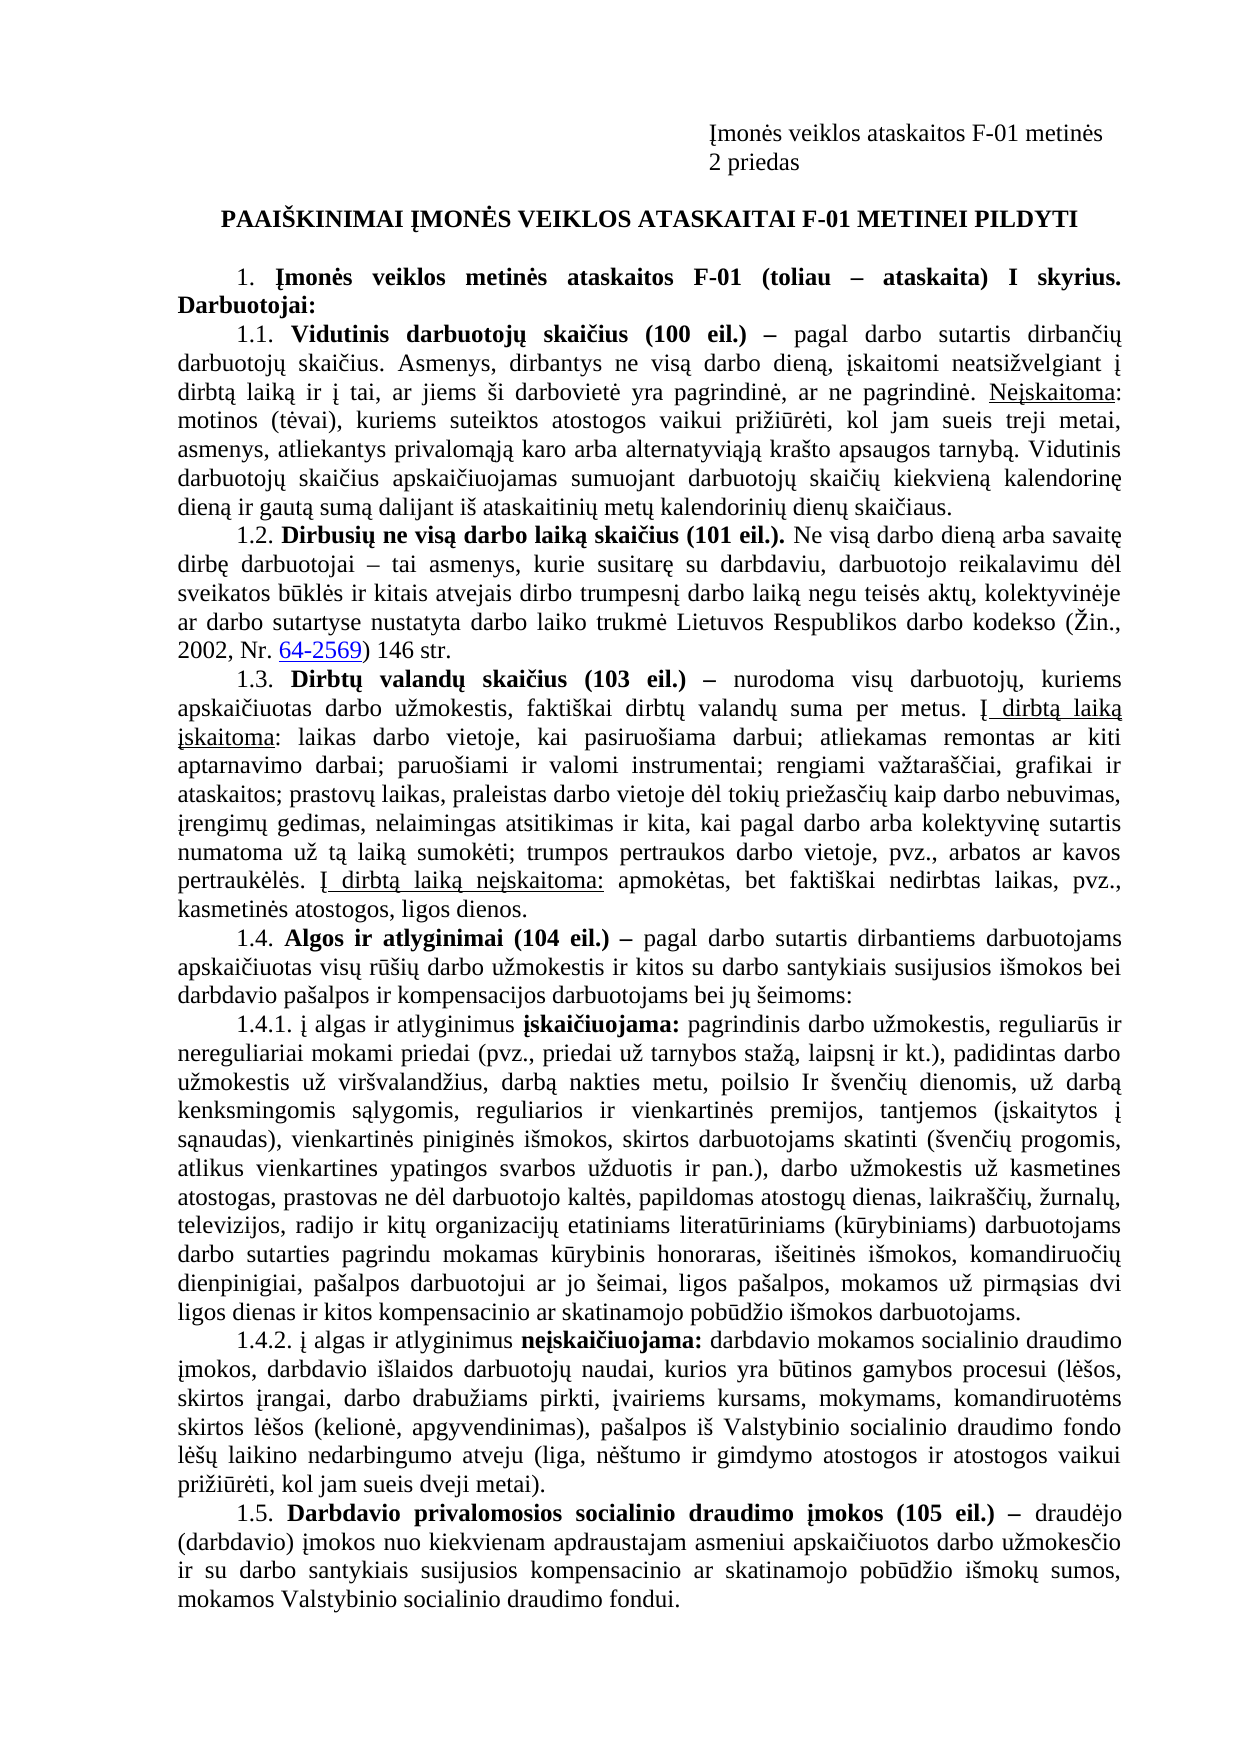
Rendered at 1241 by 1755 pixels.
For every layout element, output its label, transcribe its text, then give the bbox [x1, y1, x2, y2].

text 2 priedas [177, 147, 1122, 176]
text 1.4.2. į algas ir atlyginimus neįskaičiuojama: darbdavio mokamos socialinio draudimo įmokos, darbdavio išlaidos darbuotojų naudai, kurios yra būtinos gamybos procesui (lėšos, skirtos įrangai, darbo drabužiams pirkti, įvairiems kursams, mokymams, komandiruotėms skirtos lėšos (kelionė, apgyvendinimas), pašalpos iš Valstybinio socialinio draudimo fondo lėšų laikino nedarbingumo atveju (liga, nėštumo ir gimdymo atostogos ir atostogos vaikui prižiūrėti, kol jam sueis dveji metai). [177, 1326, 1122, 1498]
text 1.3. Dirbtų valandų skaičius (103 eil.) – nurodoma visų darbuotojų, kuriems apskaičiuotas darbo užmokestis, faktiškai dirbtų valandų suma per metus. Į dirbtą laiką įskaitoma: laikas darbo vietoje, kai pasiruošiama darbui; atliekamas remontas ar kiti aptarnavimo darbai; paruošiami ir valomi instrumentai; rengiami važtaraščiai, grafikai ir ataskaitos; prastovų laikas, praleistas darbo vietoje dėl tokių priežasčių kaip darbo nebuvimas, įrengimų gedimas, nelaimingas atsitikimas ir kita, kai pagal darbo arba kolektyvinę sutartis numatoma už tą laiką sumokėti; trumpos pertraukos darbo vietoje, pvz., arbatos ar kavos pertraukėlės. Į dirbtą laiką neįskaitoma: apmokėtas, bet faktiškai nedirbtas laikas, pvz., kasmetinės atostogos, ligos dienos. [177, 664, 1122, 923]
text Įmonės veiklos ataskaitos F-01 metinės [177, 118, 1122, 147]
text 1.1. Vidutinis darbuotojų skaičius (100 eil.) – pagal darbo sutartis dirbančių darbuotojų skaičius. Asmenys, dirbantys ne visą darbo dieną, įskaitomi neatsižvelgiant į dirbtą laiką ir į tai, ar jiems ši darbovietė yra pagrindinė, ar ne pagrindinė. Neįskaitoma: motinos (tėvai), kuriems suteiktos atostogos vaikui prižiūrėti, kol jam sueis treji metai, asmenys, atliekantys privalomąją karo arba alternatyviąją krašto apsaugos tarnybą. Vidutinis darbuotojų skaičius apskaičiuojamas sumuojant darbuotojų skaičių kiekvieną kalendorinę dieną ir gautą sumą dalijant iš ataskaitinių metų kalendorinių dienų skaičiaus. [177, 319, 1122, 521]
text 1.4. Algos ir atlyginimai (104 eil.) – pagal darbo sutartis dirbantiems darbuotojams apskaičiuotas visų rūšių darbo užmokestis ir kitos su darbo santykiais susijusios išmokos bei darbdavio pašalpos ir kompensacijos darbuotojams bei jų šeimoms: [177, 923, 1122, 1009]
text 1.5. Darbdavio privalomosios socialinio draudimo įmokos (105 eil.) – draudėjo (darbdavio) įmokos nuo kiekvienam apdraustajam asmeniui apskaičiuotos darbo užmokesčio ir su darbo santykiais susijusios kompensacinio ar skatinamojo pobūdžio išmokų sumos, mokamos Valstybinio socialinio draudimo fondui. [177, 1498, 1122, 1613]
text 1.2. Dirbusių ne visą darbo laiką skaičius (101 eil.). Ne visą darbo dieną arba savaitę dirbę darbuotojai – tai asmenys, kurie susitarę su darbdaviu, darbuotojo reikalavimu dėl sveikatos būklės ir kitais atvejais dirbo trumpesnį darbo laiką negu teisės aktų, kolektyvinėje ar darbo sutartyse nustatyta darbo laiko trukmė Lietuvos Respublikos darbo kodekso (Žin., 2002, Nr. 64-2569) 146 str. [177, 521, 1122, 664]
text 1.4.1. į algas ir atlyginimus įskaičiuojama: pagrindinis darbo užmokestis, reguliarūs ir nereguliariai mokami priedai (pvz., priedai už tarnybos stažą, laipsnį ir kt.), padidintas darbo užmokestis už viršvalandžius, darbą nakties metu, poilsio Ir švenčių dienomis, už darbą kenksmingomis sąlygomis, reguliarios ir vienkartinės premijos, tantjemos (įskaitytos į sąnaudas), vienkartinės piniginės išmokos, skirtos darbuotojams skatinti (švenčių progomis, atlikus vienkartines ypatingos svarbos užduotis ir pan.), darbo užmokestis už kasmetines atostogas, prastovas ne dėl darbuotojo kaltės, papildomas atostogų dienas, laikraščių, žurnalų, televizijos, radijo ir kitų organizacijų etatiniams literatūriniams (kūrybiniams) darbuotojams darbo sutarties pagrindu mokamas kūrybinis honoraras, išeitinės išmokos, komandiruočių dienpinigiai, pašalpos darbuotojui ar jo šeimai, ligos pašalpos, mokamos už pirmąsias dvi ligos dienas ir kitos kompensacinio ar skatinamojo pobūdžio išmokos darbuotojams. [177, 1009, 1122, 1326]
text PAAIŠKINIMAI ĮMONĖS VEIKLOS ATASKAITAI F-01 METINEI PILDYTI [177, 204, 1122, 233]
text 1. Įmonės veiklos metinės ataskaitos F-01 (toliau – ataskaita) I skyrius. Darbuotojai: [177, 262, 1122, 319]
